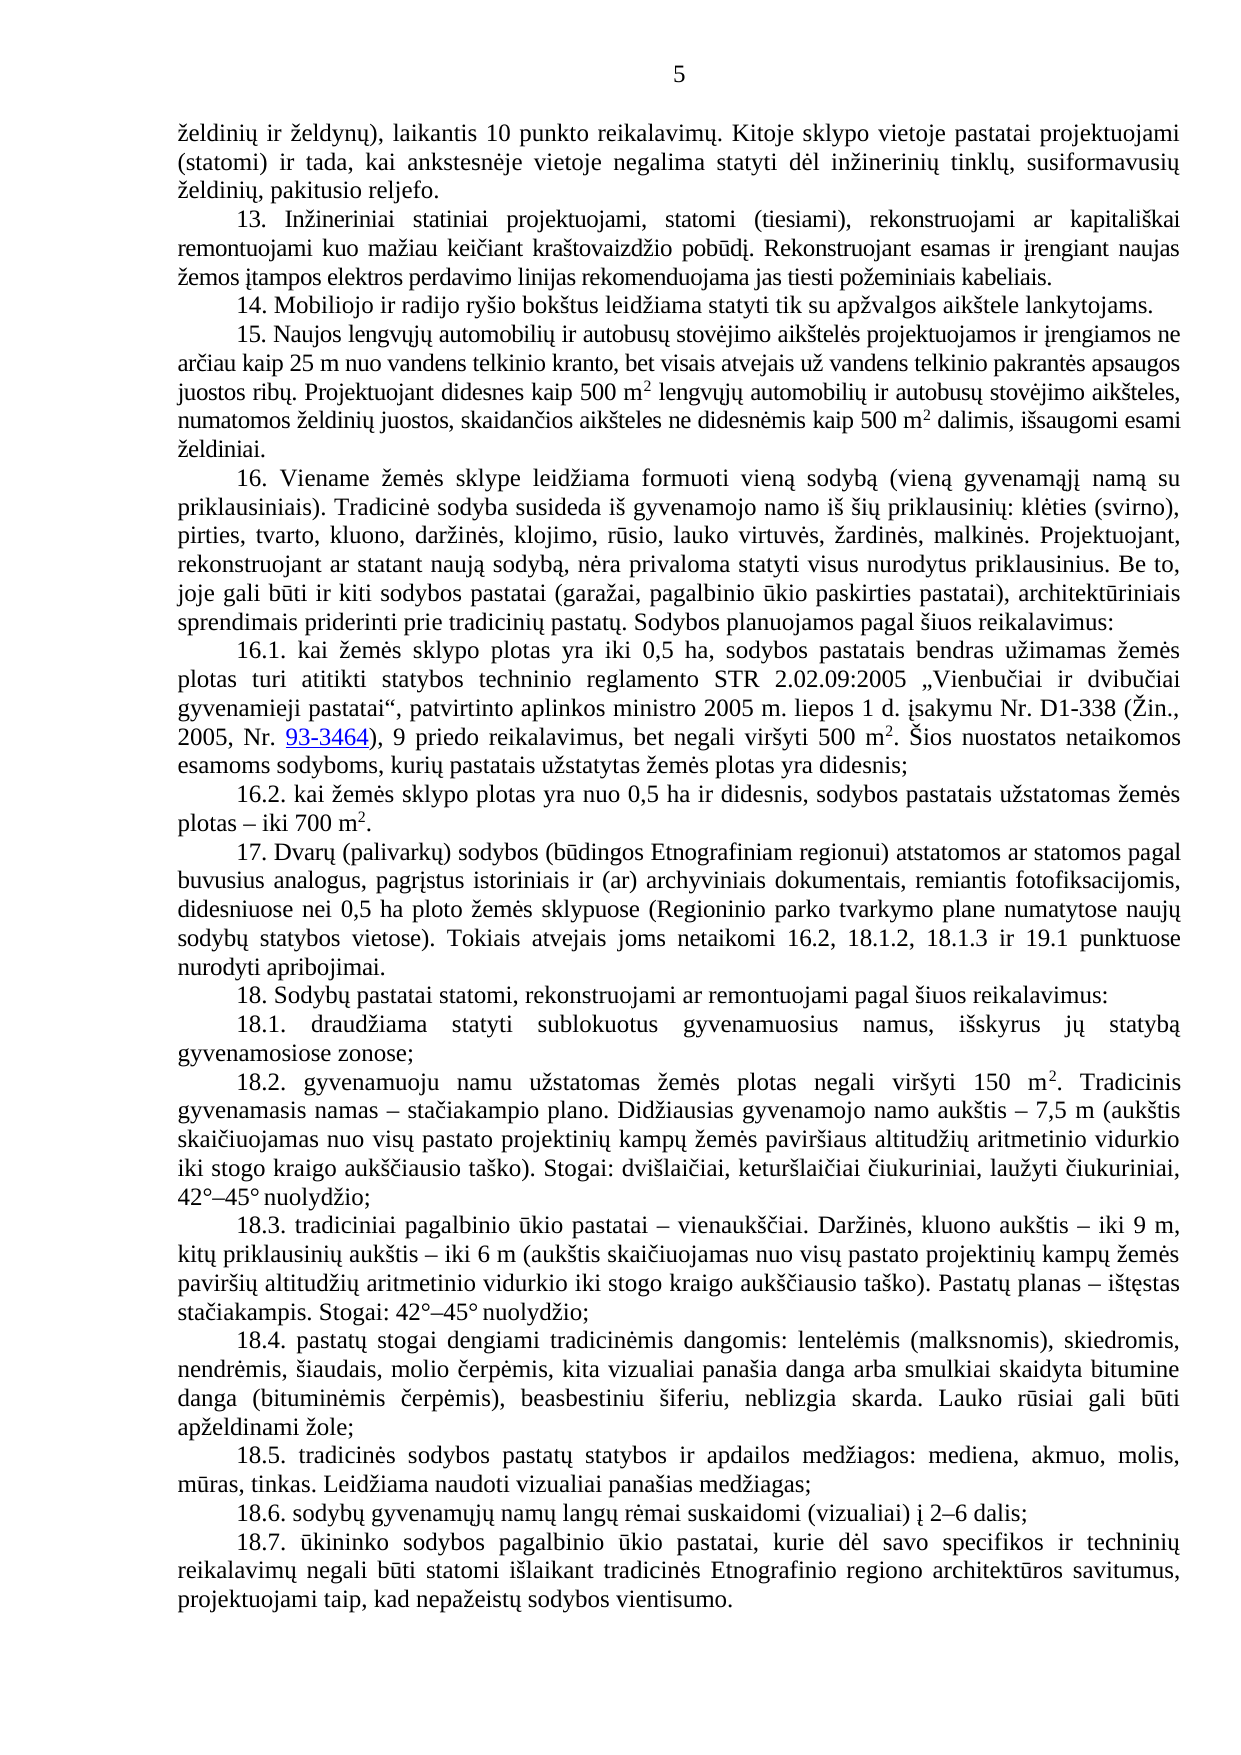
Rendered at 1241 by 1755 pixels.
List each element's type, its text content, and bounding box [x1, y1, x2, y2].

text 16.1. kai žemės sklypo plotas yra iki 0,5 ha, sodybos pastatais bendras užimamas žemės plotas turi atitikti statybos techninio reglamento STR 2.02.09:2005 „Vienbučiai ir dvibučiai gyvenamieji pastatai“, patvirtinto aplinkos ministro 2005 m. liepos 1 d. įsakymu Nr. D1-338 (Žin., 2005, Nr. 93-3464), 9 priedo reikalavimus, bet negali viršyti 500 m2. Šios nuostatos netaikomos esamoms sodyboms, kurių pastatais užstatytas žemės plotas yra didesnis; [177, 636, 1181, 779]
text 18.2. gyvenamuoju namu užstatomas žemės plotas negali viršyti 150 m2. Tradicinis gyvenamasis namas – stačiakampio plano. Didžiausias gyvenamojo namo aukštis – 7,5 m (aukštis skaičiuojamas nuo visų pastato projektinių kampų žemės paviršiaus altitudžių aritmetinio vidurkio iki stogo kraigo aukščiausio taško). Stogai: dvišlaičiai, keturšlaičiai čiukuriniai, laužyti čiukuriniai, 42°–45° nuolydžio; [177, 1067, 1181, 1211]
text 14. Mobiliojo ir radijo ryšio bokštus leidžiama statyti tik su apžvalgos aikštele lankytojams. [177, 291, 1181, 319]
text 18.7. ūkininko sodybos pagalbinio ūkio pastatai, kurie dėl savo specifikos ir techninių reikalavimų negali būti statomi išlaikant tradicinės Etnografinio regiono architektūros savitumus, projektuojami taip, kad nepažeistų sodybos vientisumo. [177, 1527, 1181, 1613]
text 13. Inžineriniai statiniai projektuojami, statomi (tiesiami), rekonstruojami ar kapitališkai remontuojami kuo mažiau keičiant kraštovaizdžio pobūdį. Rekonstruojant esamas ir įrengiant naujas žemos įtampos elektros perdavimo linijas rekomenduojama jas tiesti požeminiais kabeliais. [177, 204, 1181, 291]
text 17. Dvarų (palivarkų) sodybos (būdingos Etnografiniam regionui) atstatomos ar statomos pagal buvusius analogus, pagrįstus istoriniais ir (ar) archyviniais dokumentais, remiantis fotofiksacijomis, didesniuose nei 0,5 ha ploto žemės sklypuose (Regioninio parko tvarkymo plane numatytose naujų sodybų statybos vietose). Tokiais atvejais joms netaikomi 16.2, 18.1.2, 18.1.3 ir 19.1 punktuose nurodyti apribojimai. [177, 837, 1181, 981]
text 18.5. tradicinės sodybos pastatų statybos ir apdailos medžiagos: mediena, akmuo, molis, mūras, tinkas. Leidžiama naudoti vizualiai panašias medžiagas; [177, 1441, 1181, 1498]
text 18.6. sodybų gyvenamųjų namų langų rėmai suskaidomi (vizualiai) į 2–6 dalis; [177, 1498, 1181, 1527]
text 18.3. tradiciniai pagalbinio ūkio pastatai – vienaukščiai. Daržinės, kluono aukštis – iki 9 m, kitų priklausinių aukštis – iki 6 m (aukštis skaičiuojamas nuo visų pastato projektinių kampų žemės paviršių altitudžių aritmetinio vidurkio iki stogo kraigo aukščiausio taško). Pastatų planas – ištęstas stačiakampis. Stogai: 42°–45° nuolydžio; [177, 1211, 1181, 1326]
text želdinių ir želdynų), laikantis 10 punkto reikalavimų. Kitoje sklypo vietoje pastatai projektuojami (statomi) ir tada, kai ankstesnėje vietoje negalima statyti dėl inžinerinių tinklų, susiformavusių želdinių, pakitusio reljefo. [177, 118, 1181, 204]
text 18.4. pastatų stogai dengiami tradicinėmis dangomis: lentelėmis (malksnomis), skiedromis, nendrėmis, šiaudais, molio čerpėmis, kita vizualiai panašia danga arba smulkiai skaidyta bitumine danga (bituminėmis čerpėmis), beasbestiniu šiferiu, neblizgia skarda. Lauko rūsiai gali būti apželdinami žole; [177, 1326, 1181, 1441]
text 18.1. draudžiama statyti sublokuotus gyvenamuosius namus, išskyrus jų statybą gyvenamosiose zonose; [177, 1009, 1181, 1067]
text 16.2. kai žemės sklypo plotas yra nuo 0,5 ha ir didesnis, sodybos pastatais užstatomas žemės plotas – iki 700 m2. [177, 779, 1181, 837]
text 16. Viename žemės sklype leidžiama formuoti vieną sodybą (vieną gyvenamąjį namą su priklausiniais). Tradicinė sodyba susideda iš gyvenamojo namo iš šių priklausinių: klėties (svirno), pirties, tvarto, kluono, daržinės, klojimo, rūsio, lauko virtuvės, žardinės, malkinės. Projektuojant, rekonstruojant ar statant naują sodybą, nėra privaloma statyti visus nurodytus priklausinius. Be to, joje gali būti ir kiti sodybos pastatai (garažai, pagalbinio ūkio paskirties pastatai), architektūriniais sprendimais priderinti prie tradicinių pastatų. Sodybos planuojamos pagal šiuos reikalavimus: [177, 463, 1181, 636]
text 18. Sodybų pastatai statomi, rekonstruojami ar remontuojami pagal šiuos reikalavimus: [177, 981, 1181, 1009]
text 15. Naujos lengvųjų automobilių ir autobusų stovėjimo aikštelės projektuojamos ir įrengiamos ne arčiau kaip 25 m nuo vandens telkinio kranto, bet visais atvejais už vandens telkinio pakrantės apsaugos juostos ribų. Projektuojant didesnes kaip 500 m2 lengvųjų automobilių ir autobusų stovėjimo aikšteles, numatomos želdinių juostos, skaidančios aikšteles ne didesnėmis kaip 500 m2 dalimis, išsaugomi esami želdiniai. [177, 319, 1181, 463]
